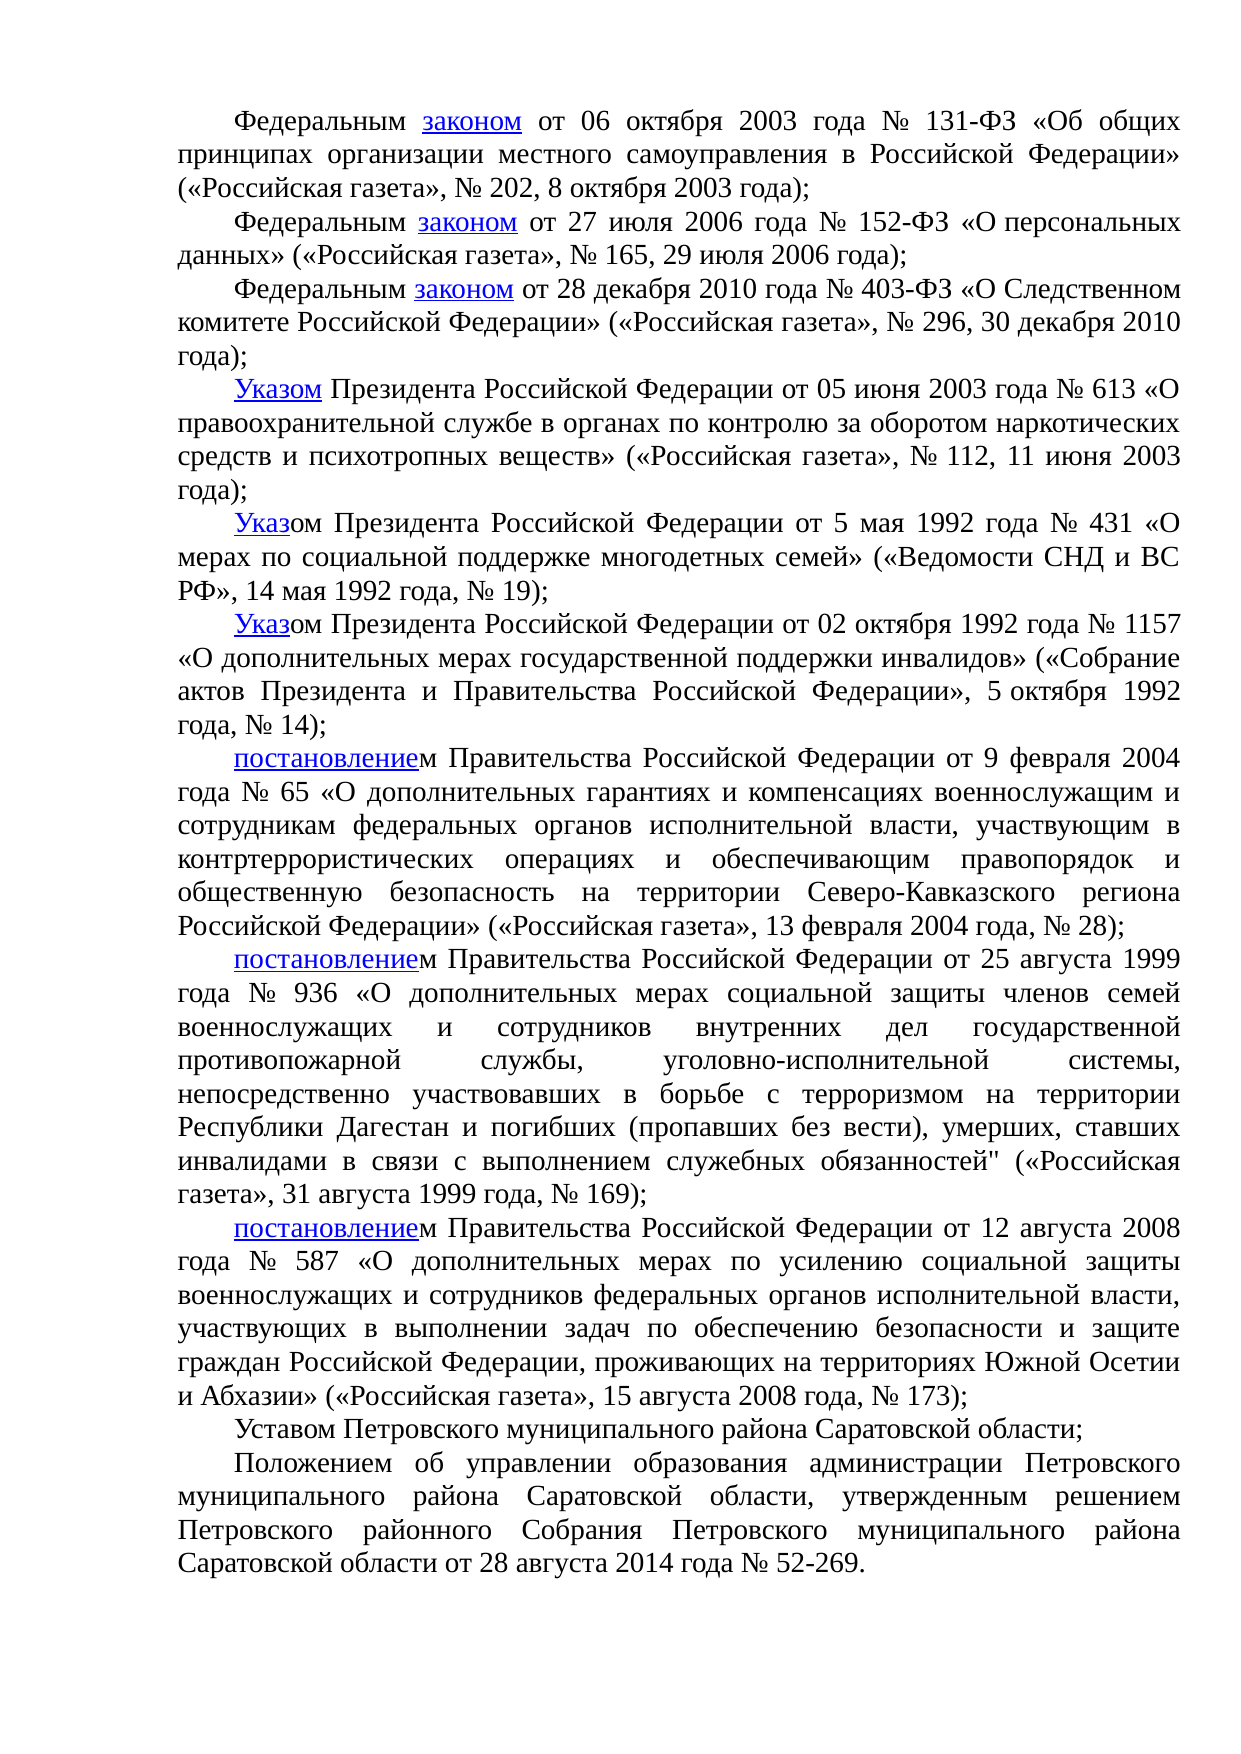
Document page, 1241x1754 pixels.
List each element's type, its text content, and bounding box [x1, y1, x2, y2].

text Указом Президента Российской Федерации от 5 мая 1992 года № 431 «О мерах по социальной поддержке многодетных семей» («Ведомости СНД и ВС РФ», 14 мая 1992 года, № 19); [177, 506, 1181, 606]
text Уставом Петровского муниципального района Саратовской области; [177, 1411, 1181, 1445]
text Указом Президента Российской Федерации от 02 октября 1992 года № 1157 «О дополнительных мерах государственной поддержки инвалидов» («Собрание актов Президента и Правительства Российской Федерации», 5 октября 1992 года, № 14); [177, 606, 1181, 740]
text Федеральным законом от 27 июля 2006 года № 152-ФЗ «О персональных данных» («Российская газета», № 165, 29 июля 2006 года); [177, 204, 1181, 271]
text Федеральным законом от 06 октября 2003 года № 131-ФЗ «Об общих принципах организации местного самоуправления в Российской Федерации» («Российская газета», № 202, 8 октября 2003 года); [177, 103, 1181, 204]
text Указом Президента Российской Федерации от 05 июня 2003 года № 613 «О правоохранительной службе в органах по контролю за оборотом наркотических средств и психотропных веществ» («Российская газета», № 112, 11 июня 2003 года); [177, 371, 1181, 506]
text постановлением Правительства Российской Федерации от 12 августа 2008 года № 587 «О дополнительных мерах по усилению социальной защиты военнослужащих и сотрудников федеральных органов исполнительной власти, участвующих в выполнении задач по обеспечению безопасности и защите граждан Российской Федерации, проживающих на территориях Южной Осетии и Абхазии» («Российская газета», 15 августа 2008 года, № 173); [177, 1210, 1181, 1411]
text постановлением Правительства Российской Федерации от 9 февраля 2004 года № 65 «О дополнительных гарантиях и компенсациях военнослужащим и сотрудникам федеральных органов исполнительной власти, участвующим в контртеррористических операциях и обеспечивающим правопорядок и общественную безопасность на территории Северо-Кавказского региона Российской Федерации» («Российская газета», 13 февраля 2004 года, № 28); [177, 740, 1181, 942]
text Федеральным законом от 28 декабря 2010 года № 403-ФЗ «О Следственном комитете Российской Федерации» («Российская газета», № 296, 30 декабря 2010 года); [177, 271, 1181, 371]
text постановлением Правительства Российской Федерации от 25 августа 1999 года № 936 «О дополнительных мерах социальной защиты членов семей военнослужащих и сотрудников внутренних дел государственной противопожарной службы, уголовно-исполнительной системы, непосредственно участвовавших в борьбе с терроризмом на территории Республики Дагестан и погибших (пропавших без вести), умерших, ставших инвалидами в связи с выполнением служебных обязанностей" («Российская газета», 31 августа 1999 года, № 169); [177, 942, 1181, 1210]
text Положением об управлении образования администрации Петровского муниципального района Саратовской области, утвержденным решением Петровского районного Собрания Петровского муниципального района Саратовской области от 28 августа 2014 года № 52-269. [177, 1445, 1181, 1579]
